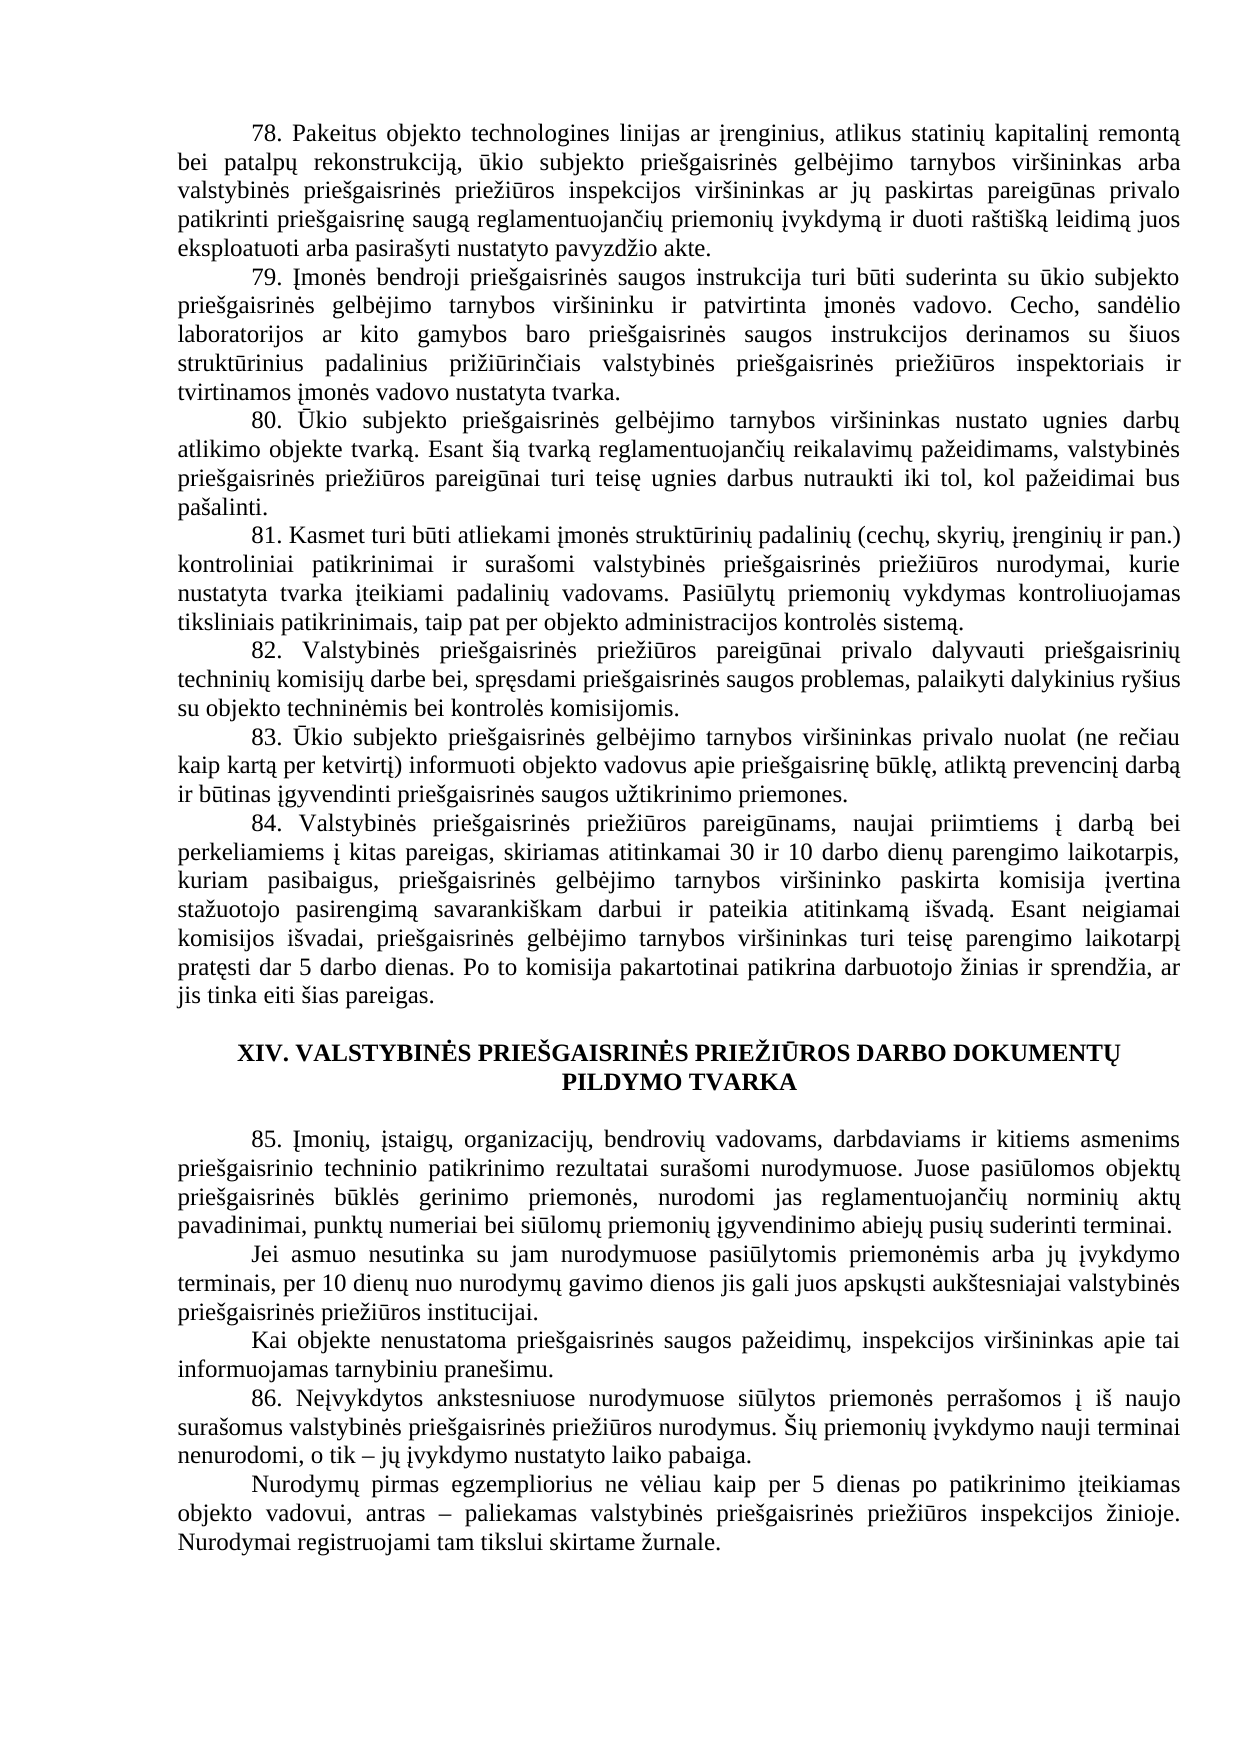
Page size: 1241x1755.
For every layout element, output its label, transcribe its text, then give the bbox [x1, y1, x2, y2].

text 78. Pakeitus objekto technologines linijas ar įrenginius, atlikus statinių kapitalinį remontą bei patalpų rekonstrukciją, ūkio subjekto priešgaisrinės gelbėjimo tarnybos viršininkas arba valstybinės priešgaisrinės priežiūros inspekcijos viršininkas ar jų paskirtas pareigūnas privalo patikrinti priešgaisrinę saugą reglamentuojančių priemonių įvykdymą ir duoti raštišką leidimą juos eksploatuoti arba pasirašyti nustatyto pavyzdžio akte. [177, 118, 1181, 262]
text 83. Ūkio subjekto priešgaisrinės gelbėjimo tarnybos viršininkas privalo nuolat (ne rečiau kaip kartą per ketvirtį) informuoti objekto vadovus apie priešgaisrinę būklę, atliktą prevencinį darbą ir būtinas įgyvendinti priešgaisrinės saugos užtikrinimo priemones. [177, 722, 1181, 808]
text 79. Įmonės bendroji priešgaisrinės saugos instrukcija turi būti suderinta su ūkio subjekto priešgaisrinės gelbėjimo tarnybos viršininku ir patvirtinta įmonės vadovo. Cecho, sandėlio laboratorijos ar kito gamybos baro priešgaisrinės saugos instrukcijos derinamos su šiuos struktūrinius padalinius prižiūrinčiais valstybinės priešgaisrinės priežiūros inspektoriais ir tvirtinamos įmonės vadovo nustatyta tvarka. [177, 262, 1181, 406]
text Nurodymų pirmas egzempliorius ne vėliau kaip per 5 dienas po patikrinimo įteikiamas objekto vadovui, antras – paliekamas valstybinės priešgaisrinės priežiūros inspekcijos žinioje. Nurodymai registruojami tam tikslui skirtame žurnale. [177, 1469, 1181, 1556]
text 85. Įmonių, įstaigų, organizacijų, bendrovių vadovams, darbdaviams ir kitiems asmenims priešgaisrinio techninio patikrinimo rezultatai surašomi nurodymuose. Juose pasiūlomos objektų priešgaisrinės būklės gerinimo priemonės, nurodomi jas reglamentuojančių norminių aktų pavadinimai, punktų numeriai bei siūlomų priemonių įgyvendinimo abiejų pusių suderinti terminai. [177, 1124, 1181, 1239]
text 81. Kasmet turi būti atliekami įmonės struktūrinių padalinių (cechų, skyrių, įrenginių ir pan.) kontroliniai patikrinimai ir surašomi valstybinės priešgaisrinės priežiūros nurodymai, kurie nustatyta tvarka įteikiami padalinių vadovams. Pasiūlytų priemonių vykdymas kontroliuojamas tiksliniais patikrinimais, taip pat per objekto administracijos kontrolės sistemą. [177, 521, 1181, 636]
text 86. Neįvykdytos ankstesniuose nurodymuose siūlytos priemonės perrašomos į iš naujo surašomus valstybinės priešgaisrinės priežiūros nurodymus. Šių priemonių įvykdymo nauji terminai nenurodomi, o tik – jų įvykdymo nustatyto laiko pabaiga. [177, 1383, 1181, 1469]
text 80. Ūkio subjekto priešgaisrinės gelbėjimo tarnybos viršininkas nustato ugnies darbų atlikimo objekte tvarką. Esant šią tvarką reglamentuojančių reikalavimų pažeidimams, valstybinės priešgaisrinės priežiūros pareigūnai turi teisę ugnies darbus nutraukti iki tol, kol pažeidimai bus pašalinti. [177, 406, 1181, 521]
text Jei asmuo nesutinka su jam nurodymuose pasiūlytomis priemonėmis arba jų įvykdymo terminais, per 10 dienų nuo nurodymų gavimo dienos jis gali juos apskųsti aukštesniajai valstybinės priešgaisrinės priežiūros institucijai. [177, 1239, 1181, 1326]
text XIV. VALSTYBINĖS PRIEŠGAISRINĖS PRIEŽIŪROS DARBO DOKUMENTŲ PILDYMO TVARKA [177, 1038, 1181, 1096]
text Kai objekte nenustatoma priešgaisrinės saugos pažeidimų, inspekcijos viršininkas apie tai informuojamas tarnybiniu pranešimu. [177, 1326, 1181, 1383]
text 84. Valstybinės priešgaisrinės priežiūros pareigūnams, naujai priimtiems į darbą bei perkeliamiems į kitas pareigas, skiriamas atitinkamai 30 ir 10 darbo dienų parengimo laikotarpis, kuriam pasibaigus, priešgaisrinės gelbėjimo tarnybos viršininko paskirta komisija įvertina stažuotojo pasirengimą savarankiškam darbui ir pateikia atitinkamą išvadą. Esant neigiamai komisijos išvadai, priešgaisrinės gelbėjimo tarnybos viršininkas turi teisę parengimo laikotarpį pratęsti dar 5 darbo dienas. Po to komisija pakartotinai patikrina darbuotojo žinias ir sprendžia, ar jis tinka eiti šias pareigas. [177, 808, 1181, 1009]
text 82. Valstybinės priešgaisrinės priežiūros pareigūnai privalo dalyvauti priešgaisrinių techninių komisijų darbe bei, spręsdami priešgaisrinės saugos problemas, palaikyti dalykinius ryšius su objekto techninėmis bei kontrolės komisijomis. [177, 636, 1181, 722]
